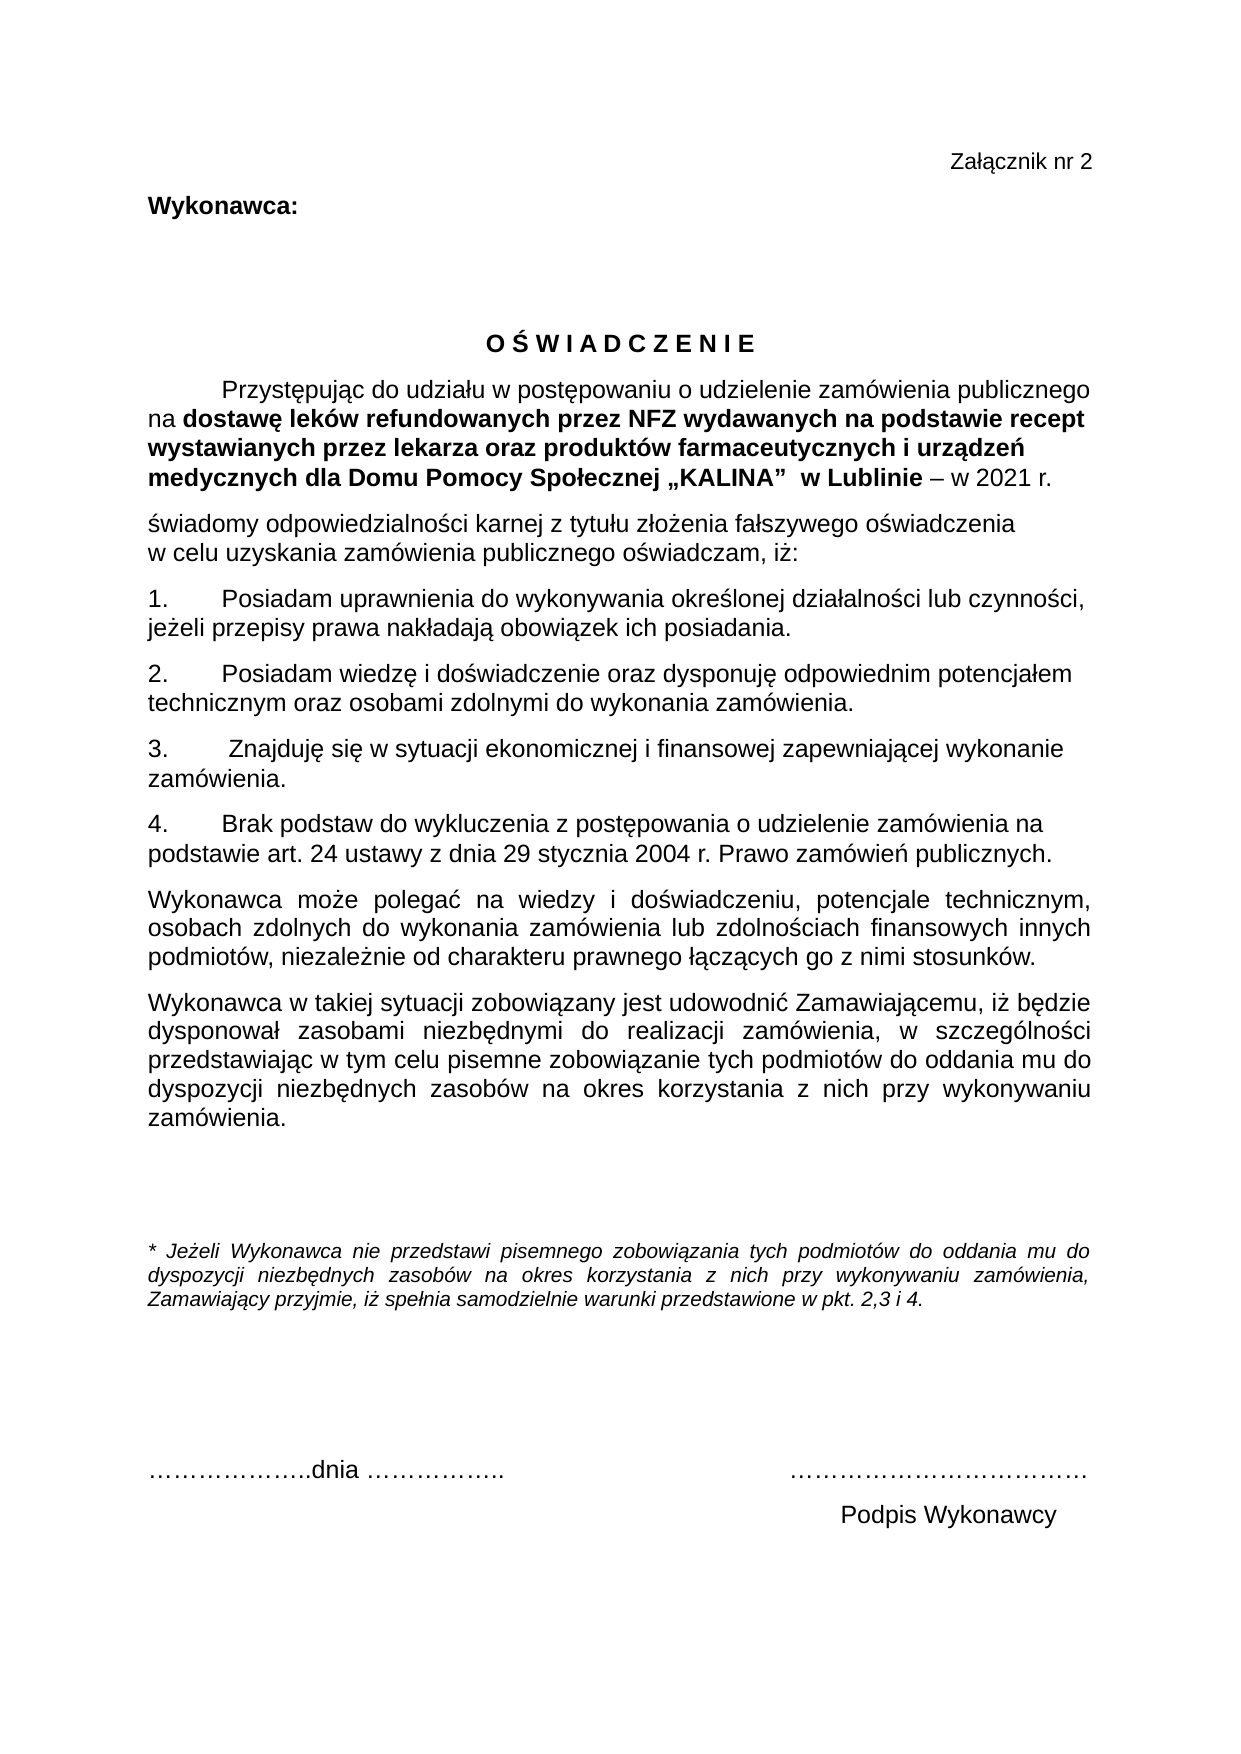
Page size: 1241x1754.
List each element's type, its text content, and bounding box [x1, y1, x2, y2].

text Załącznik nr 2 [148, 148, 1093, 174]
text Wykonawca w takiej sytuacji zobowiązany jest udowodnić Zamawiającemu, iż będzie dysponował zasobami niezbędnymi do realizacji zamówienia, w szczególności przedstawiając w tym celu pisemne zobowiązanie tych podmiotów do oddania mu do dyspozycji niezbędnych zasobów na okres korzystania z nich przy wykonywaniu zamówienia. [148, 988, 1093, 1131]
text świadomy odpowiedzialności karnej z tytułu złożenia fałszywego oświadczenia w celu uzyskania zamówienia publicznego oświadczam, iż: [148, 509, 1093, 567]
list Brak podstaw do wykluczenia z postępowania o udzielenie zamówienia na podstawie art. 24 ustawy z dnia 29 stycznia 2004 r. Prawo zamówień publicznych. [148, 809, 1093, 867]
text O Ś W I A D C Z E N I E [148, 329, 1093, 358]
list Znajduję się w sytuacji ekonomicznej i finansowej zapewniającej wykonanie zamówienia. [148, 734, 1093, 792]
text Przystępując do udziału w postępowaniu o udzielenie zamówienia publicznego na dostawę leków refundowanych przez NFZ wydawanych na podstawie recept wystawianych przez lekarza oraz produktów farmaceutycznych i urządzeń medycznych dla Domu Pomocy Społecznej „KALINA” w Lublinie – w 2021 r. [148, 375, 1093, 491]
list Posiadam wiedzę i doświadczenie oraz dysponuję odpowiednim potencjałem technicznym oraz osobami zdolnymi do wykonania zamówienia. [148, 659, 1093, 717]
list Posiadam uprawnienia do wykonywania określonej działalności lub czynności, jeżeli przepisy prawa nakładają obowiązek ich posiadania. [148, 584, 1093, 642]
text Wykonawca: [148, 191, 1093, 220]
text Wykonawca może polegać na wiedzy i doświadczeniu, potencjale technicznym, osobach zdolnych do wykonania zamówienia lub zdolnościach finansowych innych podmiotów, niezależnie od charakteru prawnego łączących go z nimi stosunków. [148, 885, 1093, 971]
text ………………..dnia …………….. ……………………………… [148, 1454, 1093, 1483]
list Podpis Wykonawcy [223, 1501, 1093, 1558]
text * Jeżeli Wykonawca nie przedstawi pisemnego zobowiązania tych podmiotów do oddania mu do dyspozycji niezbędnych zasobów na okres korzystania z nich przy wykonywaniu zamówienia, Zamawiający przyjmie, iż spełnia samodzielnie warunki przedstawione w pkt. 2,3 i 4. [148, 1239, 1093, 1311]
